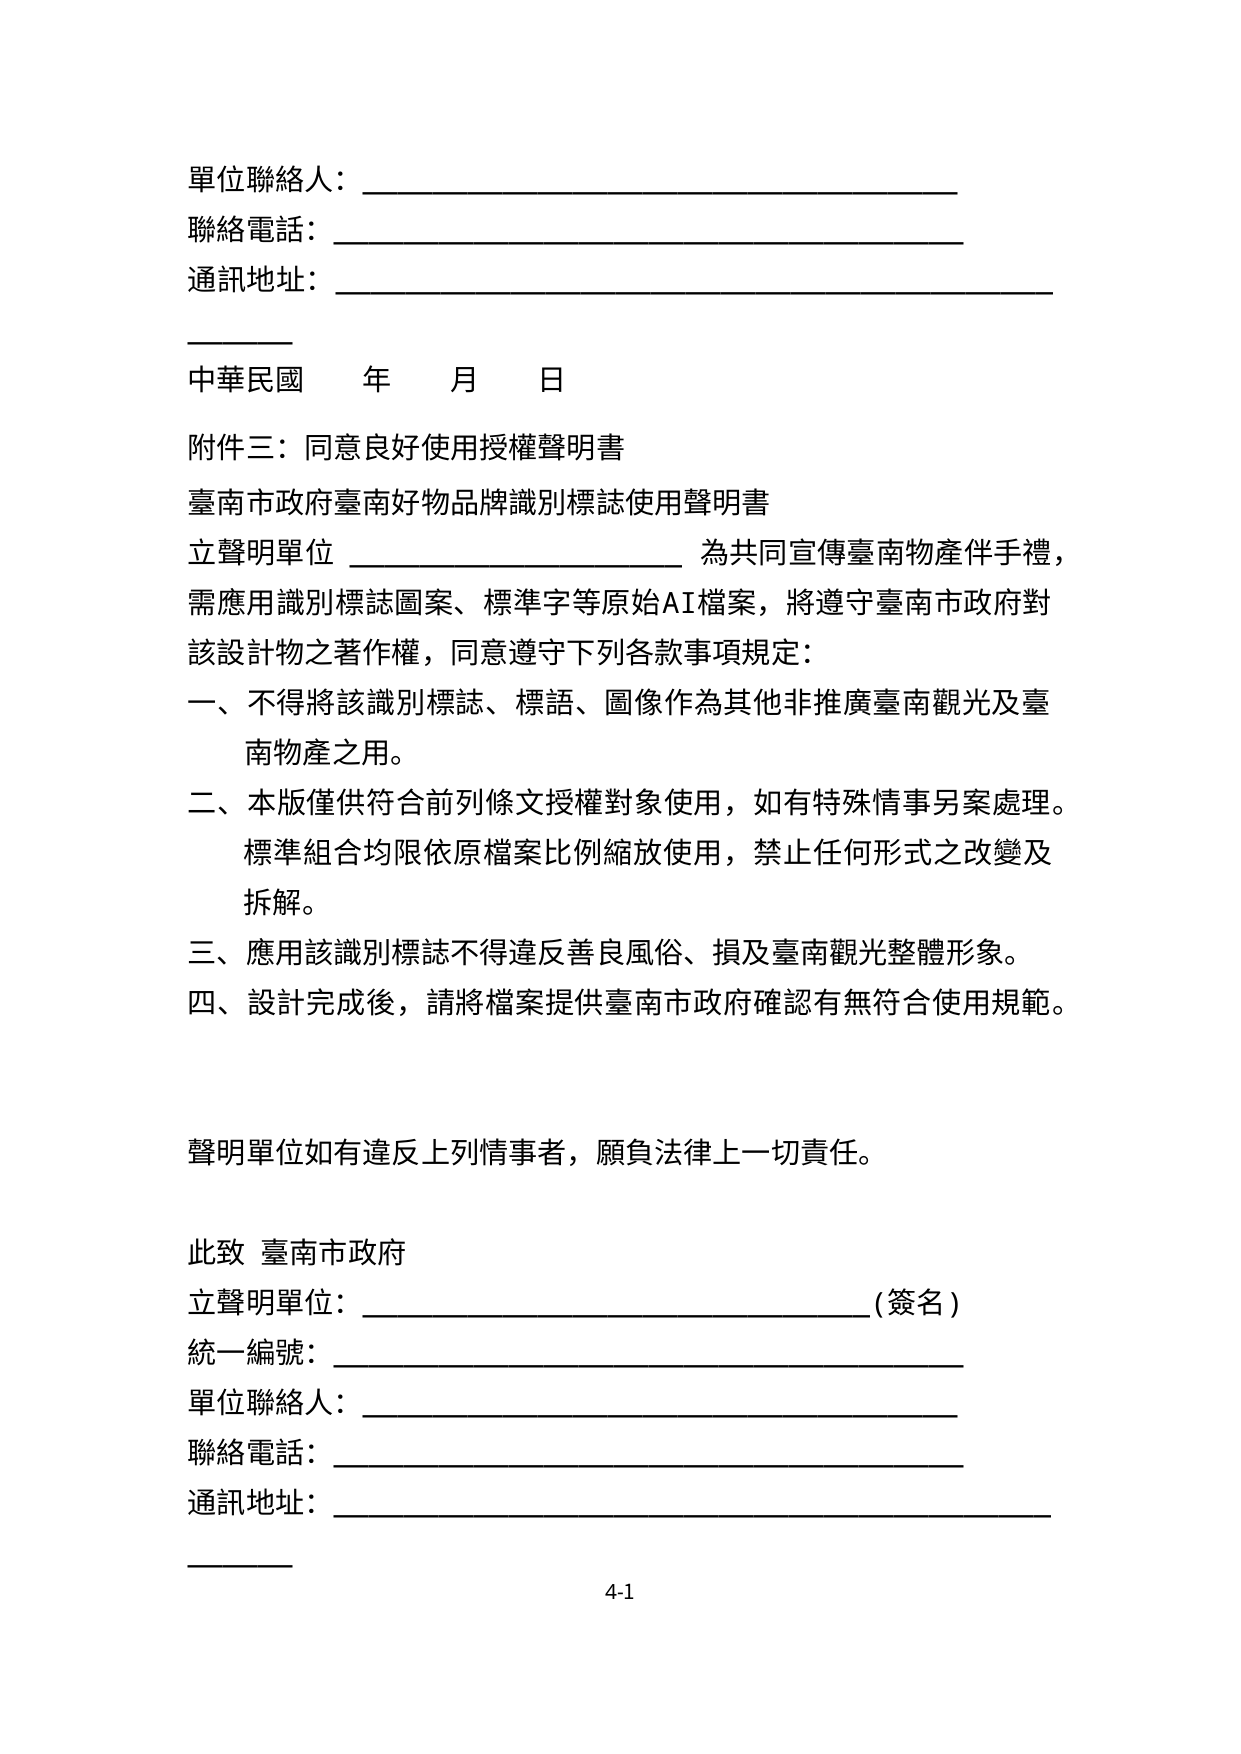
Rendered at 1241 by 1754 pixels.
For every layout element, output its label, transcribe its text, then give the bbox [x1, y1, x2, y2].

subtitle 附件三：同意良好使用授權聲明書 [187, 425, 1053, 467]
text 聯絡電話：____________________________________ [187, 1423, 1053, 1473]
text 三、應用該識別標誌不得違反善良風俗、損及臺南觀光整體形象。 [187, 923, 1053, 973]
text 統一編號：____________________________________ [187, 1323, 1053, 1373]
text 聯絡電話：____________________________________ [187, 200, 1053, 250]
text 通訊地址：_______________________________________________ [187, 1473, 1053, 1573]
text 此致 臺南市政府 [187, 1223, 1053, 1273]
text 立聲明單位 ___________________ 為共同宣傳臺南物產伴手禮，需應用識別標誌圖案、標準字等原始AI檔案，將遵守臺南市政府對該設計物之著作權，同意遵守下列各款事項規定： [187, 523, 1053, 673]
text 四、設計完成後，請將檔案提供臺南市政府確認有無符合使用規範。 [187, 973, 1053, 1073]
text 二、本版僅供符合前列條文授權對象使用，如有特殊情事另案處理。標準組合均限依原檔案比例縮放使用，禁止任何形式之改變及拆解。 [187, 773, 1053, 923]
text 臺南市政府臺南好物品牌識別標誌使用聲明書 [187, 473, 1053, 523]
text 一、不得將該識別標誌、標語、圖像作為其他非推廣臺南觀光及臺南物產之用。 [187, 673, 1053, 773]
text 通訊地址：_______________________________________________ [187, 250, 1053, 350]
text 單位聯絡人：__________________________________ [187, 1373, 1053, 1423]
text 單位聯絡人：__________________________________ [187, 150, 1053, 200]
text 中華民國 年 月 日 [187, 350, 1053, 400]
text 立聲明單位：_____________________________(簽名) [187, 1273, 1053, 1323]
text 聲明單位如有違反上列情事者，願負法律上一切責任。 [187, 1123, 1053, 1173]
